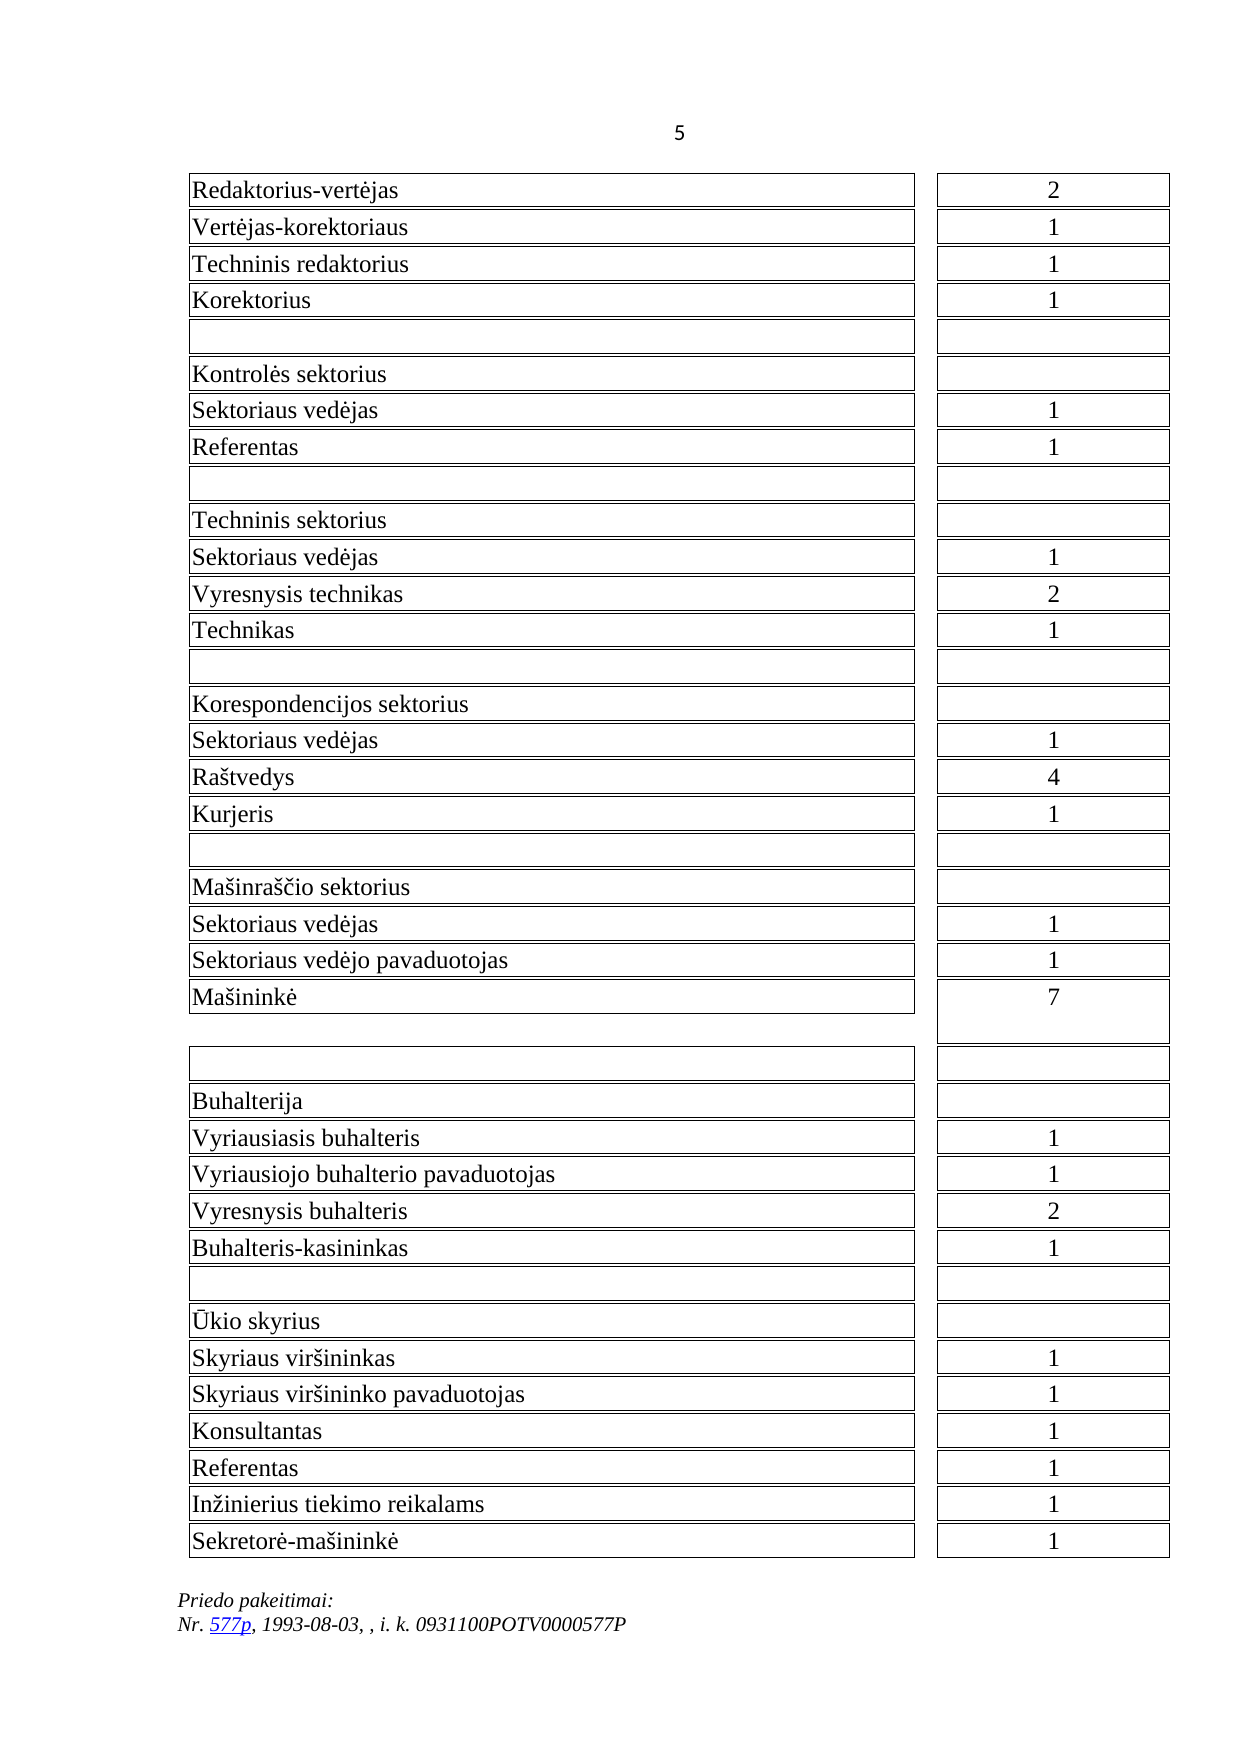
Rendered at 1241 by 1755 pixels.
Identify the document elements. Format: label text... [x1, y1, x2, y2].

table_cell Redaktorius-vertėjas [177, 173, 926, 209]
table_cell [938, 870, 1169, 903]
table_cell 1 [926, 1230, 1181, 1266]
table_cell 1 [926, 1523, 1181, 1559]
table_cell Mašinraščio sektorius [177, 869, 926, 906]
table_cell [938, 1084, 1169, 1117]
table_cell Vyresnysis technikas [177, 576, 926, 612]
table_cell Techninis sektorius [177, 503, 926, 539]
table_cell 1 [926, 1156, 1181, 1193]
table_cell Inžinierius tiekimo reikalams [177, 1486, 926, 1523]
table_cell [190, 1047, 914, 1080]
table_cell Vyresnysis buhalteris [177, 1193, 926, 1229]
table_cell 1 [926, 613, 1181, 649]
table_cell Techninis redaktorius [177, 246, 926, 282]
table_cell 1 [926, 283, 1181, 319]
table_cell [926, 503, 1181, 539]
table_cell [926, 686, 1181, 722]
table_cell Korespondencijos sektorius [177, 686, 926, 722]
table_cell 1 [926, 246, 1181, 282]
table_cell [926, 869, 1181, 906]
table_cell 7 [926, 979, 1181, 1046]
table_cell Buhalteris-kasininkas [177, 1230, 926, 1266]
table_cell 2 [926, 576, 1181, 612]
table_cell Referentas [177, 429, 926, 466]
table_cell 1 [926, 1450, 1181, 1486]
table_cell [926, 1083, 1181, 1119]
table_cell Kontrolės sektorius [177, 356, 926, 392]
table_cell Korektorius [177, 283, 926, 319]
table_cell Vertėjas-korektoriaus [177, 209, 926, 246]
table_cell [190, 320, 914, 353]
table_cell [938, 834, 1169, 866]
table_cell 1 [926, 943, 1181, 979]
table_cell [177, 466, 926, 502]
table_cell Buhalterija [177, 1083, 926, 1119]
table_cell [938, 1047, 1169, 1080]
text Priedo pakeitimai: [177, 1588, 1181, 1612]
table_cell [926, 466, 1181, 502]
table_cell 2 [926, 173, 1181, 209]
table_cell 1 [926, 906, 1181, 942]
table_cell [938, 1267, 1169, 1300]
table_cell [926, 1046, 1181, 1083]
table_cell Konsultantas [177, 1413, 926, 1449]
table_cell 1 [926, 393, 1181, 429]
table_cell Vyriausiasis buhalteris [177, 1120, 926, 1156]
table_cell Technikas [177, 613, 926, 649]
table_cell [190, 467, 914, 500]
table_cell [938, 357, 1169, 390]
table_cell Ūkio skyrius [177, 1303, 926, 1339]
table_cell [938, 650, 1169, 683]
table_cell Sektoriaus vedėjas [177, 723, 926, 759]
table_cell 1 [926, 429, 1181, 466]
table_cell 4 [926, 759, 1181, 796]
table_cell Vyriausiojo buhalterio pavaduotojas [177, 1156, 926, 1193]
table_cell [190, 834, 914, 866]
table_cell 1 [926, 539, 1181, 576]
table_cell Sektoriaus vedėjas [177, 393, 926, 429]
table_cell Skyriaus viršininko pavaduotojas [177, 1376, 926, 1413]
table_cell [926, 649, 1181, 686]
table_cell 1 [926, 1340, 1181, 1376]
table_cell Mašininkė [177, 979, 926, 1046]
table_cell [938, 504, 1169, 536]
table_cell [926, 833, 1181, 869]
table_cell [177, 319, 926, 356]
table_cell Sektoriaus vedėjo pavaduotojas [177, 943, 926, 979]
table_cell Sekretorė-mašininkė [177, 1523, 926, 1559]
table_cell Skyriaus viršininkas [177, 1340, 926, 1376]
table_cell [177, 649, 926, 686]
table_cell Referentas [177, 1450, 926, 1486]
table_cell Sektoriaus vedėjas [177, 539, 926, 576]
table_cell [926, 1266, 1181, 1303]
table_cell Kurjeris [177, 796, 926, 832]
table_cell [190, 650, 914, 683]
table_cell [938, 687, 1169, 720]
table_cell [177, 1266, 926, 1303]
table_cell 2 [926, 1193, 1181, 1229]
table_cell [926, 1303, 1181, 1339]
table_cell 1 [926, 723, 1181, 759]
table_cell [938, 320, 1169, 353]
table_cell [926, 319, 1181, 356]
table_cell 1 [926, 1376, 1181, 1413]
table_cell [177, 833, 926, 869]
table_cell 1 [926, 796, 1181, 832]
table_cell 1 [926, 1120, 1181, 1156]
table_cell [938, 1304, 1169, 1337]
table_cell Sektoriaus vedėjas [177, 906, 926, 942]
table_cell [938, 467, 1169, 500]
table_cell [926, 356, 1181, 392]
table_cell 1 [926, 209, 1181, 246]
table_cell [190, 1267, 914, 1300]
table_cell Raštvedys [177, 759, 926, 796]
text Nr. 577p, 1993-08-03, , i. k. 0931100POTV0000577P [177, 1612, 1181, 1636]
table_cell 1 [926, 1413, 1181, 1449]
table_cell 1 [926, 1486, 1181, 1523]
table_cell [177, 1046, 926, 1083]
